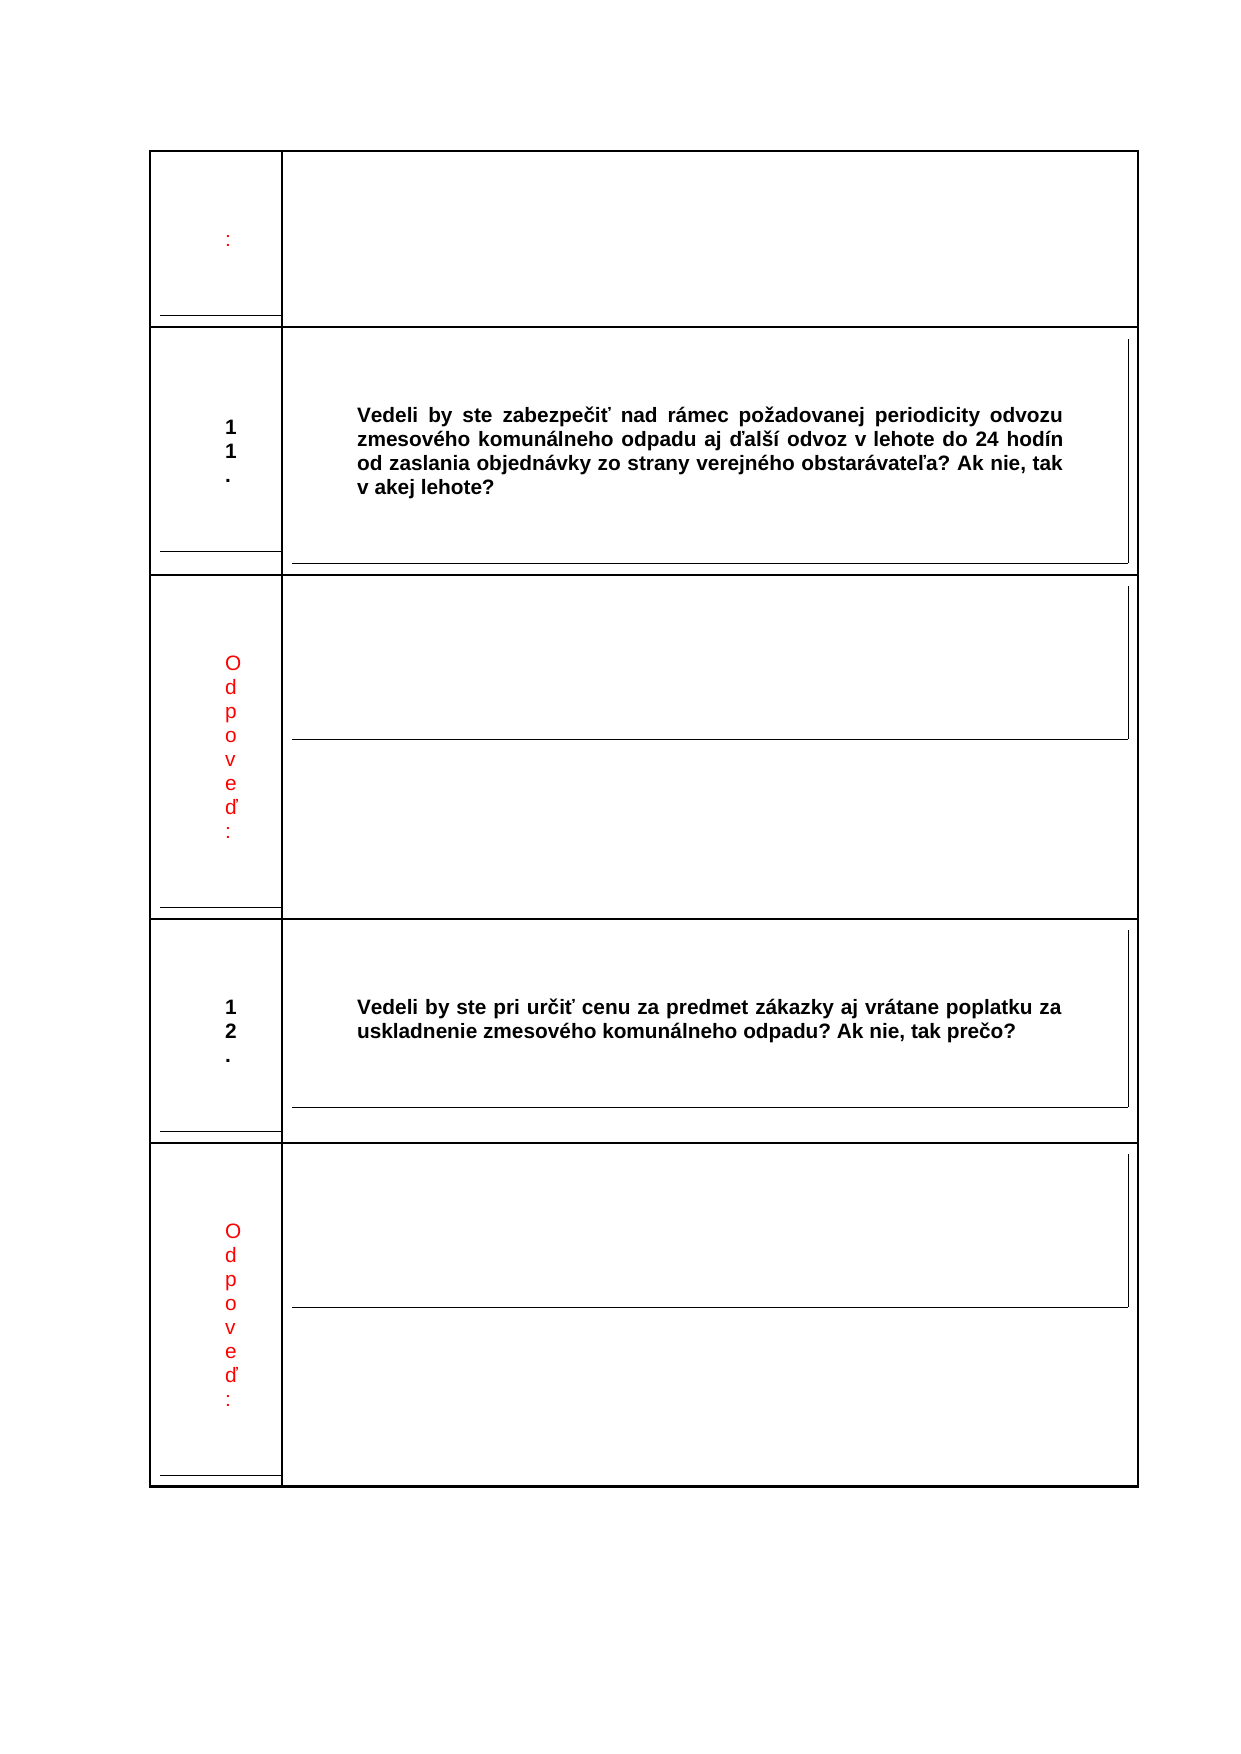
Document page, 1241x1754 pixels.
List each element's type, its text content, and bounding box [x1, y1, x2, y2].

table_cell Vedeli by ste pri určiť cenu za predmet zákazky aj vrátane poplatku za uskladnenie zmesového komunálneho odpadu? Ak nie, tak prečo? [283, 920, 1137, 1142]
table_cell [283, 576, 1137, 918]
table_cell 12. [151, 920, 281, 1142]
table_cell [283, 1144, 1137, 1485]
table_cell Odpoveď: [151, 576, 281, 918]
table_cell Vedeli by ste zabezpečiť nad rámec požadovanej periodicity odvozu zmesového komunálneho odpadu aj ďalší odvoz v lehote do 24 hodín od zaslania objednávky zo strany verejného obstarávateľa? Ak nie, tak v akej lehote? [283, 328, 1137, 574]
table_cell [283, 152, 1137, 326]
table_cell : [151, 152, 281, 326]
table_cell 11. [151, 328, 281, 574]
table_cell Odpoveď: [151, 1144, 281, 1485]
